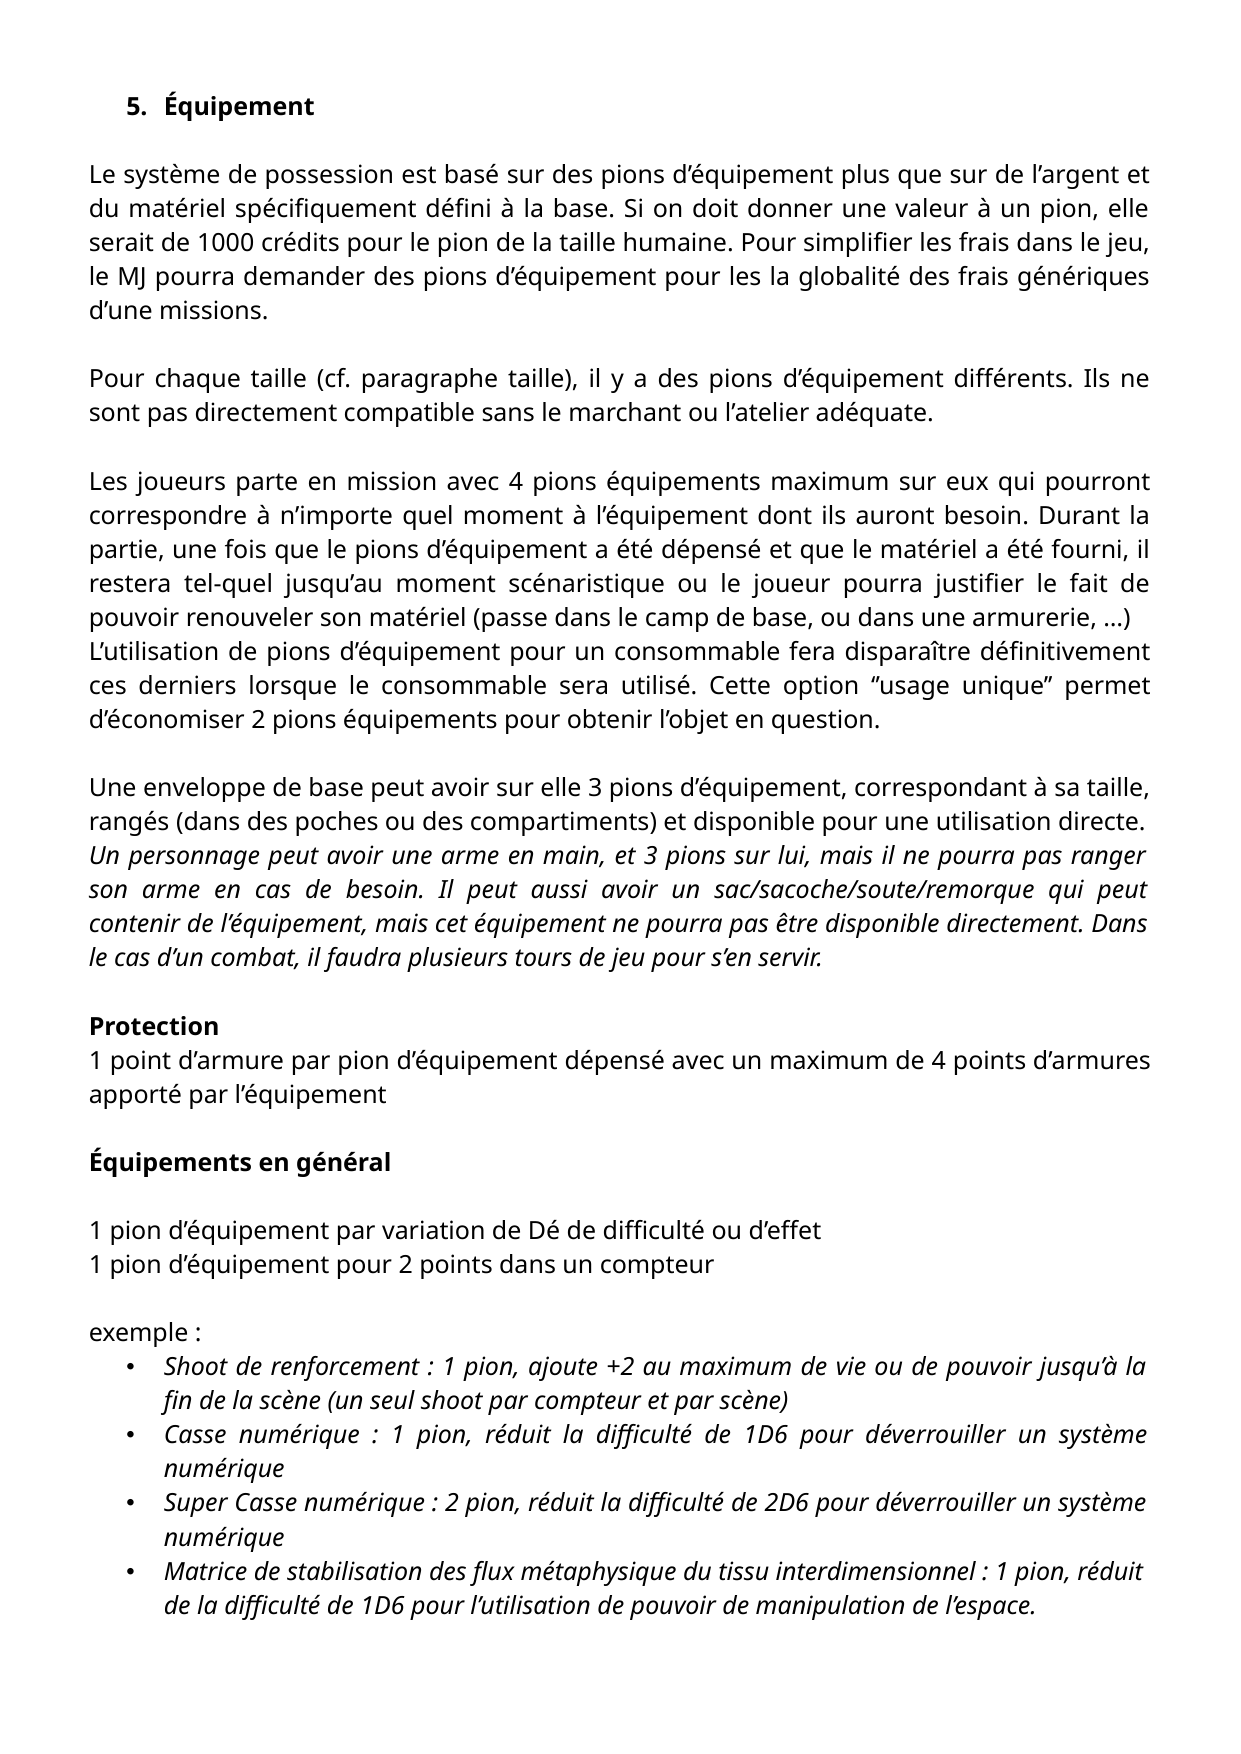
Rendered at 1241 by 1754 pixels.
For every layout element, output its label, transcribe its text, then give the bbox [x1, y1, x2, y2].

text exemple : [88, 1315, 1152, 1349]
list Matrice de stabilisation des flux métaphysique du tissu interdimensionnel : 1 pion, réduit de la difficulté de 1D6 pour l’utilisation de pouvoir de manipulation de l’espace. [126, 1553, 1152, 1621]
text Un personnage peut avoir une arme en main, et 3 pions sur lui, mais il ne pourra pas ranger son arme en cas de besoin. Il peut aussi avoir un sac/sacoche/soute/remorque qui peut contenir de l’équipement, mais cet équipement ne pourra pas être disponible directement. Dans le cas d’un combat, il faudra plusieurs tours de jeu pour s’en servir. [88, 838, 1152, 974]
text 1 pion d’équipement pour 2 points dans un compteur [88, 1247, 1152, 1281]
text 1 point d’armure par pion d’équipement dépensé avec un maximum de 4 points d’armures apporté par l’équipement [88, 1042, 1152, 1110]
text Une enveloppe de base peut avoir sur elle 3 pions d’équipement, correspondant à sa taille, rangés (dans des poches ou des compartiments) et disponible pour une utilisation directe. [88, 770, 1152, 838]
list Shoot de renforcement : 1 pion, ajoute +2 au maximum de vie ou de pouvoir jusqu’à la fin de la scène (un seul shoot par compteur et par scène) [126, 1349, 1152, 1417]
text Protection [88, 1008, 1152, 1042]
text Les joueurs parte en mission avec 4 pions équipements maximum sur eux qui pourront correspondre à n’importe quel moment à l’équipement dont ils auront besoin. Durant la partie, une fois que le pions d’équipement a été dépensé et que le matériel a été fourni, il restera tel-quel jusqu’au moment scénaristique ou le joueur pourra justifier le fait de pouvoir renouveler son matériel (passe dans le camp de base, ou dans une armurerie, …) [88, 463, 1152, 633]
list Casse numérique : 1 pion, réduit la difficulté de 1D6 pour déverrouiller un système numérique [126, 1417, 1152, 1485]
text 1 pion d’équipement par variation de Dé de difficulté ou d’effet [88, 1213, 1152, 1247]
text Équipements en général [88, 1144, 1152, 1178]
text Le système de possession est basé sur des pions d’équipement plus que sur de l’argent et du matériel spécifiquement défini à la base. Si on doit donner une valeur à un pion, elle serait de 1000 crédits pour le pion de la taille humaine. Pour simplifier les frais dans le jeu, le MJ pourra demander des pions d’équipement pour les la globalité des frais génériques d’une missions. [88, 157, 1152, 327]
list Équipement [126, 88, 1152, 123]
list Super Casse numérique : 2 pion, réduit la difficulté de 2D6 pour déverrouiller un système numérique [126, 1485, 1152, 1553]
text L’utilisation de pions d’équipement pour un consommable fera disparaître définitivement ces derniers lorsque le consommable sera utilisé. Cette option ‘’usage unique’’ permet d’économiser 2 pions équipements pour obtenir l’objet en question. [88, 633, 1152, 736]
text Pour chaque taille (cf. paragraphe taille), il y a des pions d’équipement différents. Ils ne sont pas directement compatible sans le marchant ou l’atelier adéquate. [88, 361, 1152, 429]
